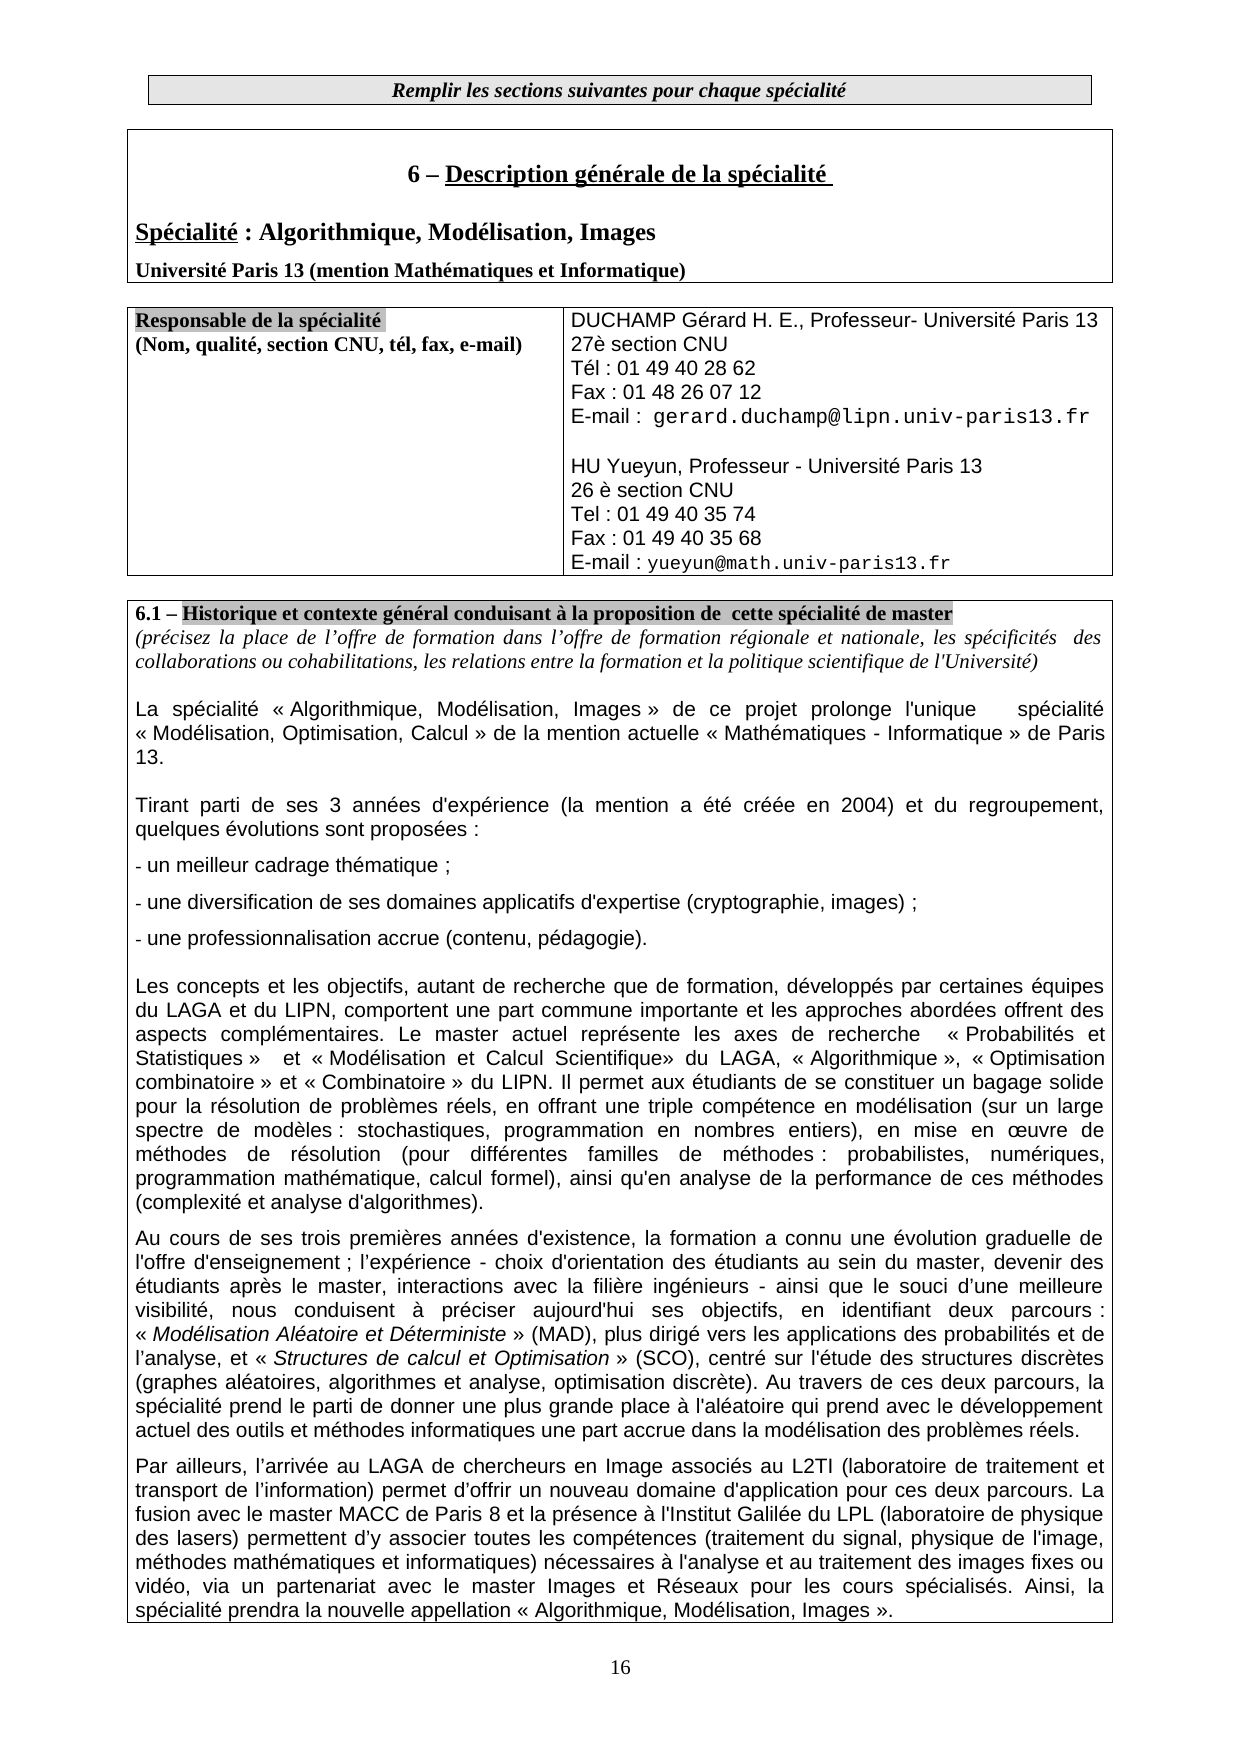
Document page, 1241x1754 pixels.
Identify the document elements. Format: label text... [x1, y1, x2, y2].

table_header Responsable de la spécialité (Nom, qualité, section CNU, tél, fax, e-mail) [128, 308, 563, 575]
table_header 6.1 – Historique et contexte général conduisant à la proposition de cette spécialité de master (précisez la place de l’offre de formation dans l’offre de formation régionale et nationale, les spécificités des collaborations ou cohabilitations, les relations entre la formation et la politique scientifique de l'Université) La spécialité « Algorithmique, Modélisation, Images » de ce projet prolonge l'unique spécialité « Modélisation, Optimisation, Calcul » de la mention actuelle « Mathématiques - Informatique » de Paris 13. Tirant parti de ses 3 années d'expérience (la mention a été créée en 2004) et du regroupement, quelques évolutions sont proposées : un meilleur cadrage thématique ; une diversification de ses domaines applicatifs d'expertise (cryptographie, images) ; une professionnalisation accrue (contenu, pédagogie). Les concepts et les objectifs, autant de recherche que de formation, développés par certaines équipes du LAGA et du LIPN, comportent une part commune importante et les approches abordées offrent des aspects complémentaires. Le master actuel représente les axes de recherche « Probabilités et Statistiques » et « Modélisation et Calcul Scientifique» du LAGA, « Algorithmique », « Optimisation combinatoire » et « Combinatoire » du LIPN. Il permet aux étudiants de se constituer un bagage solide pour la résolution de problèmes réels, en offrant une triple compétence en modélisation (sur un large spectre de modèles : stochastiques, programmation en nombres entiers), en mise en œuvre de méthodes de résolution (pour différentes familles de méthodes : probabilistes, numériques, programmation mathématique, calcul formel), ainsi qu'en analyse de la performance de ces méthodes (complexité et analyse d'algorithmes). Au cours de ses trois premières années d'existence, la formation a connu une évolution graduelle de l'offre d'enseignement ; l’expérience - choix d'orientation des étudiants au sein du master, devenir des étudiants après le master, interactions avec la filière ingénieurs - ainsi que le souci d’une meilleure visibilité, nous conduisent à préciser aujourd'hui ses objectifs, en identifiant deux parcours : « Modélisation Aléatoire et Déterministe » (MAD), plus dirigé vers les applications des probabilités et de l’analyse, et « Structures de calcul et Optimisation » (SCO), centré sur l'étude des structures discrètes (graphes aléatoires, algorithmes et analyse, optimisation discrète). Au travers de ces deux parcours, la spécialité prend le parti de donner une plus grande place à l'aléatoire qui prend avec le développement actuel des outils et méthodes informatiques une part accrue dans la modélisation des problèmes réels. Par ailleurs, l’arrivée au LAGA de chercheurs en Image associés au L2TI (laboratoire de traitement et transport de l’information) permet d’offrir un nouveau domaine d'application pour ces deux parcours. La fusion avec le master MACC de Paris 8 et la présence à l'Institut Galilée du LPL (laboratoire de physique des lasers) permettent d’y associer toutes les compétences (traitement du signal, physique de l'image, méthodes mathématiques et informatiques) nécessaires à l'analyse et au traitement des images fixes ou vidéo, via un partenariat avec le master Images et Réseaux pour les cours spécialisés. Ainsi, la spécialité prendra la nouvelle appellation « Algorithmique, Modélisation, Images ». [128, 601, 1112, 1622]
text Remplir les sections suivantes pour chaque spécialité [149, 76, 1091, 104]
table_header DUCHAMP Gérard H. E., Professeur- Université Paris 13 27è section CNU Tél : 01 49 40 28 62 Fax : 01 48 26 07 12 E-mail : gerard.duchamp@lipn.univ-paris13.fr HU Yueyun, Professeur - Université Paris 13 26 è section CNU Tel : 01 49 40 35 74 Fax : 01 49 40 35 68 E-mail : yueyun@math.univ-paris13.fr [564, 308, 1112, 575]
table_header 6 – Description générale de la spécialité Spécialité : Algorithmique, Modélisation, Images Université Paris 13 (mention Mathématiques et Informatique) [128, 130, 1112, 282]
